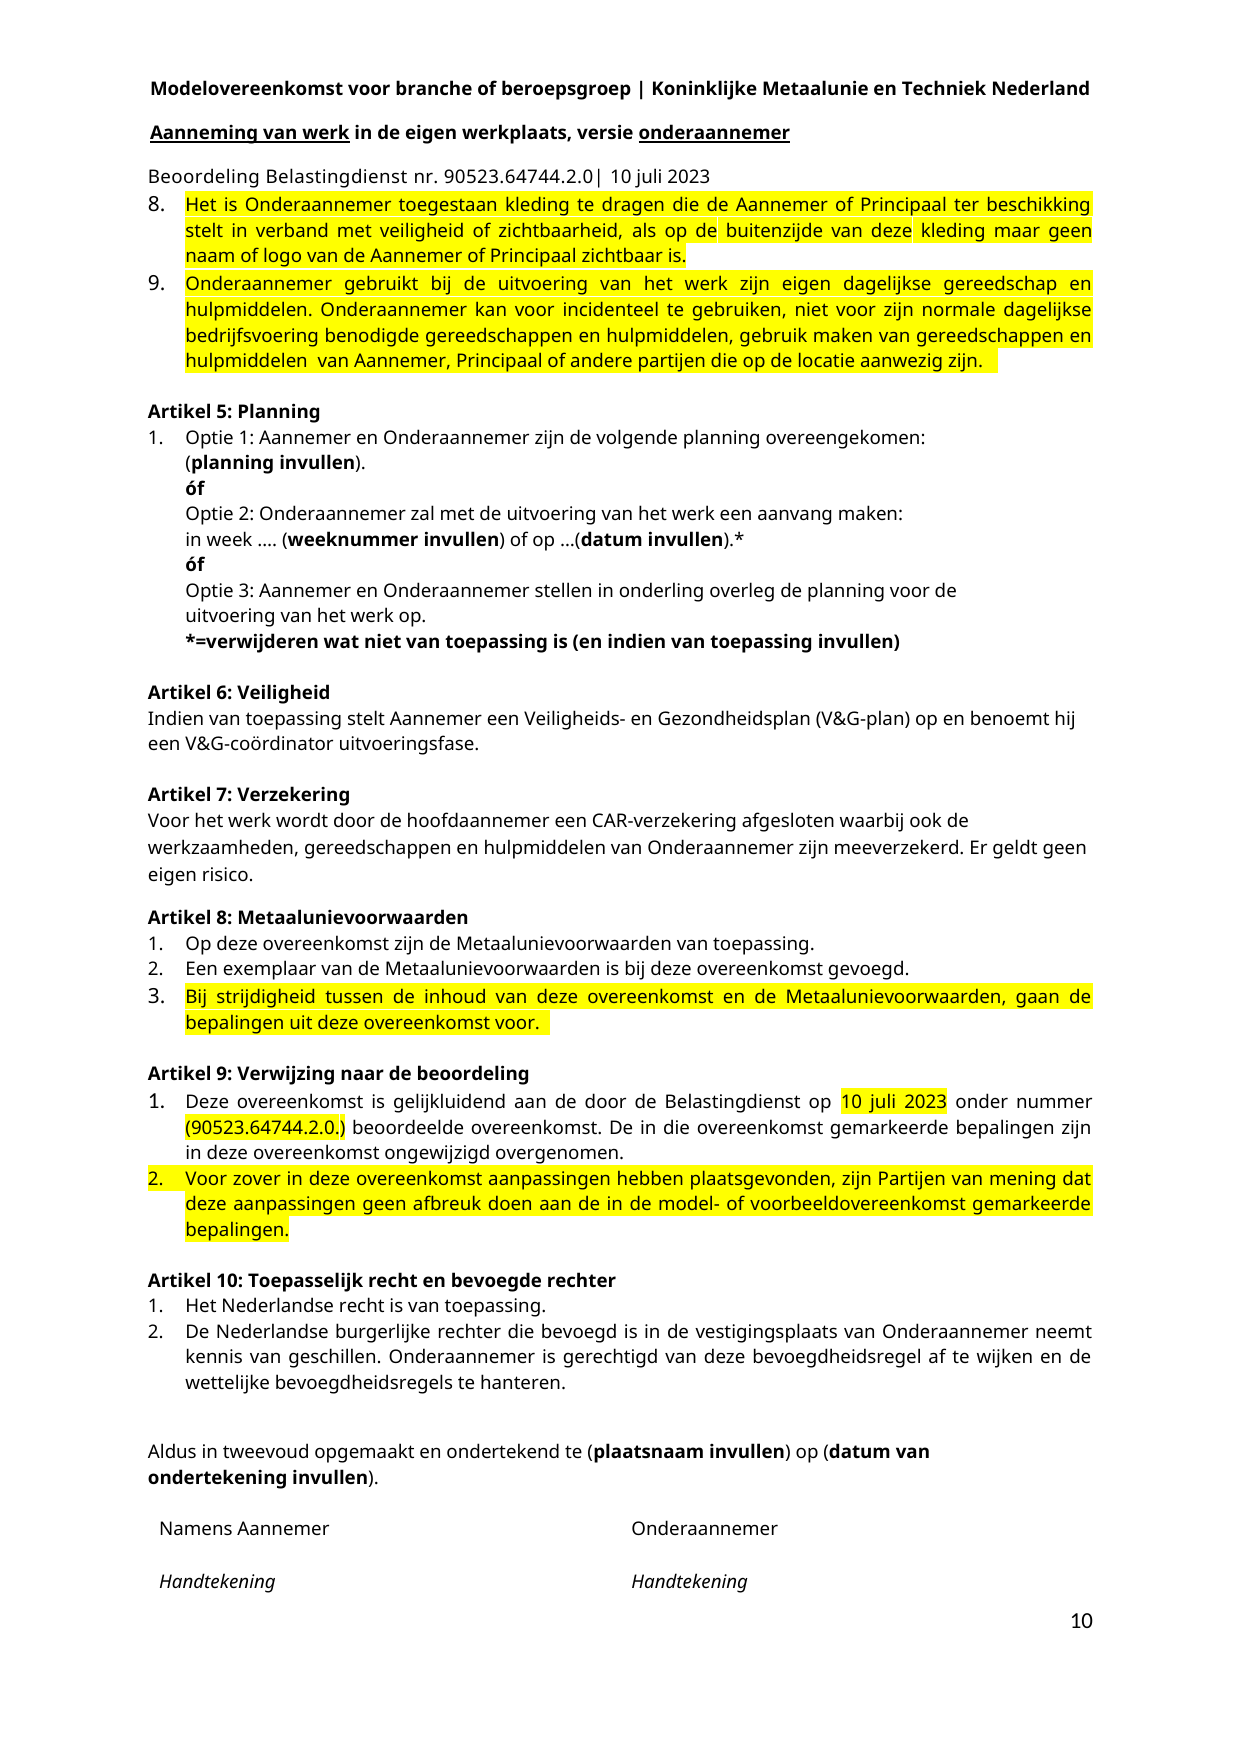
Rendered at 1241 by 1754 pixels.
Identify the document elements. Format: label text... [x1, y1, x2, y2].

text Aldus in tweevoud opgemaakt en ondertekend te (plaatsnaam invullen) op (datum van [148, 1438, 1093, 1464]
text in week …. (weeknummer invullen) of op …(datum invullen).* [185, 526, 1093, 552]
text ondertekening invullen). [148, 1464, 1093, 1489]
text Artikel 7: Verzekering [148, 781, 1093, 807]
table_header Namens Aannemer [148, 1515, 620, 1568]
text Optie 3: Aannemer en Onderaannemer stellen in onderling overleg de planning voor de [185, 577, 1093, 603]
list Op deze overeenkomst zijn de Metaalunievoorwaarden van toepassing. [148, 930, 1093, 956]
text *=verwijderen wat niet van toepassing is (en indien van toepassing invullen) [185, 628, 1093, 654]
list Het is Onderaannemer toegestaan kleding te dragen die de Aannemer of Principaal ter beschikking stelt in verband met veiligheid of zichtbaarheid, als op de buitenzijde van deze kleding maar geen naam of logo van de Aannemer of Principaal zichtbaar is. [148, 189, 1093, 268]
text Artikel 8: Metaalunievoorwaarden [148, 904, 1093, 930]
text óf [185, 552, 1093, 577]
table_cell Handtekening [148, 1568, 620, 1593]
list Voor zover in deze overeenkomst aanpassingen hebben plaatsgevonden, zijn Partijen van mening dat deze aanpassingen geen afbreuk doen aan de in de model- of voorbeeldovereenkomst gemarkeerde bepalingen. [148, 1165, 1093, 1242]
text Optie 2: Onderaannemer zal met de uitvoering van het werk een aanvang maken: [185, 501, 1093, 526]
text uitvoering van het werk op. [185, 603, 1093, 628]
text (planning invullen). [185, 450, 1093, 475]
list Onderaannemer gebruikt bij de uitvoering van het werk zijn eigen dagelijkse gereedschap en hulpmiddelen. Onderaannemer kan voor incidenteel te gebruiken, niet voor zijn normale dagelijkse bedrijfsvoering benodigde gereedschappen en hulpmiddelen, gebruik maken van gereedschappen en hulpmiddelen van Aannemer, Principaal of andere partijen die op de locatie aanwezig zijn. [148, 268, 1093, 373]
text Artikel 10: Toepasselijk recht en bevoegde rechter [148, 1267, 1093, 1293]
text Voor het werk wordt door de hoofdaannemer een CAR-verzekering afgesloten waarbij ook de werkzaamheden, gereedschappen en hulpmiddelen van Onderaannemer zijn meeverzekerd. Er geldt geen eigen risico. [148, 807, 1093, 886]
text Artikel 5: Planning [148, 399, 1093, 424]
text Artikel 6: Veiligheid [148, 679, 1093, 705]
text Artikel 9: Verwijzing naar de beoordeling [148, 1061, 1093, 1086]
table_cell Handtekening [620, 1568, 1093, 1593]
table_header Onderaannemer [620, 1515, 1093, 1568]
text óf [185, 475, 1093, 501]
list Een exemplaar van de Metaalunievoorwaarden is bij deze overeenkomst gevoegd. [148, 956, 1093, 981]
list De Nederlandse burgerlijke rechter die bevoegd is in de vestigingsplaats van Onderaannemer neemt kennis van geschillen. Onderaannemer is gerechtigd van deze bevoegdheidsregel af te wijken en de wettelijke bevoegdheidsregels te hanteren. [148, 1318, 1093, 1395]
list Het Nederlandse recht is van toepassing. [148, 1293, 1093, 1318]
list Deze overeenkomst is gelijkluidend aan de door de Belastingdienst op 10 juli 2023 onder nummer (90523.64744.2.0.) beoordeelde overeenkomst. De in die overeenkomst gemarkeerde bepalingen zijn in deze overeenkomst ongewijzigd overgenomen. [148, 1086, 1093, 1165]
list Optie 1: Aannemer en Onderaannemer zijn de volgende planning overeengekomen: [148, 424, 1093, 450]
text Indien van toepassing stelt Aannemer een Veiligheids- en Gezondheidsplan (V&G-plan) op en benoemt hij een V&G-coördinator uitvoeringsfase. [148, 705, 1093, 756]
list Bij strijdigheid tussen de inhoud van deze overeenkomst en de Metaalunievoorwaarden, gaan de bepalingen uit deze overeenkomst voor. [148, 981, 1093, 1035]
